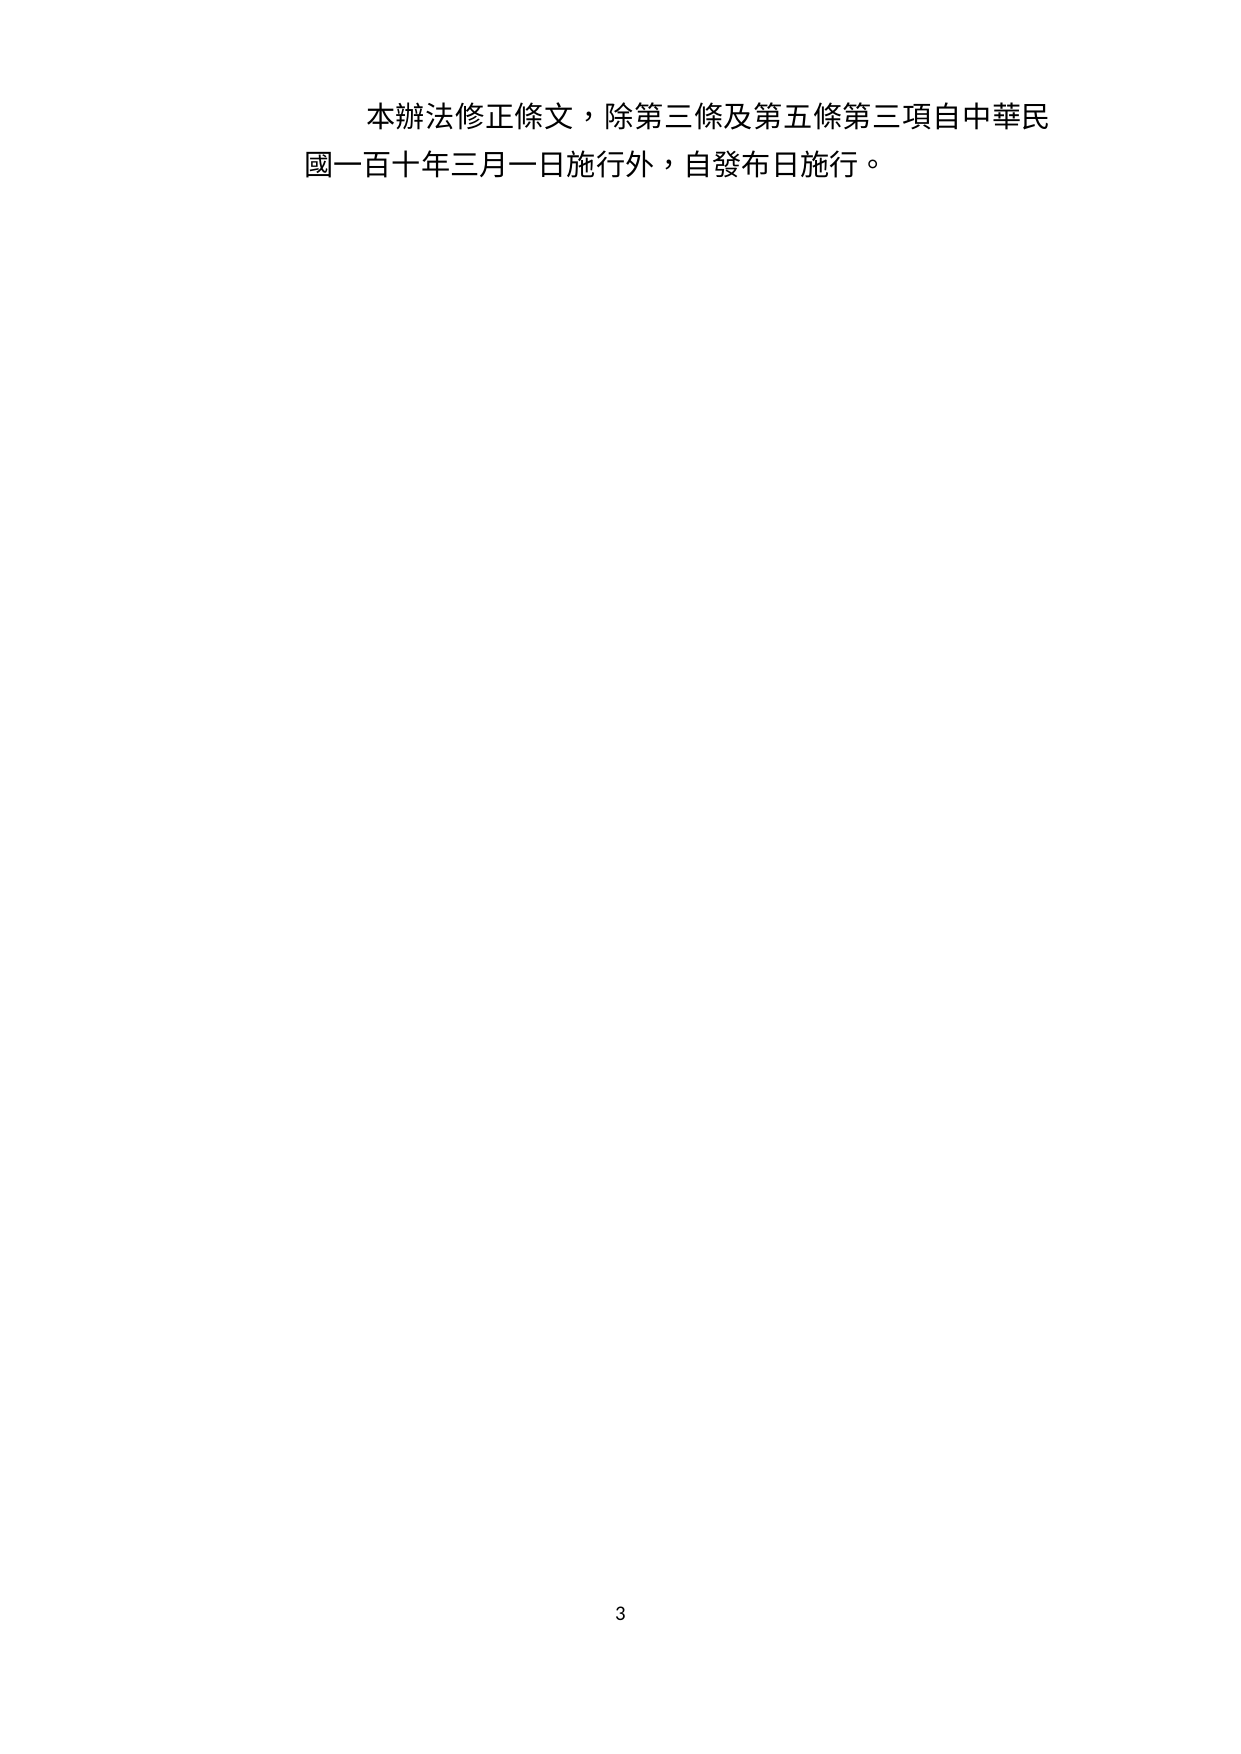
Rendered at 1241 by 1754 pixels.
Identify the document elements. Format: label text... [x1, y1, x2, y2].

text 本辦法修正條文，除第三條及第五條第三項自中華民國一百十年三月一日施行外，自發布日施行。 [187, 89, 1053, 184]
